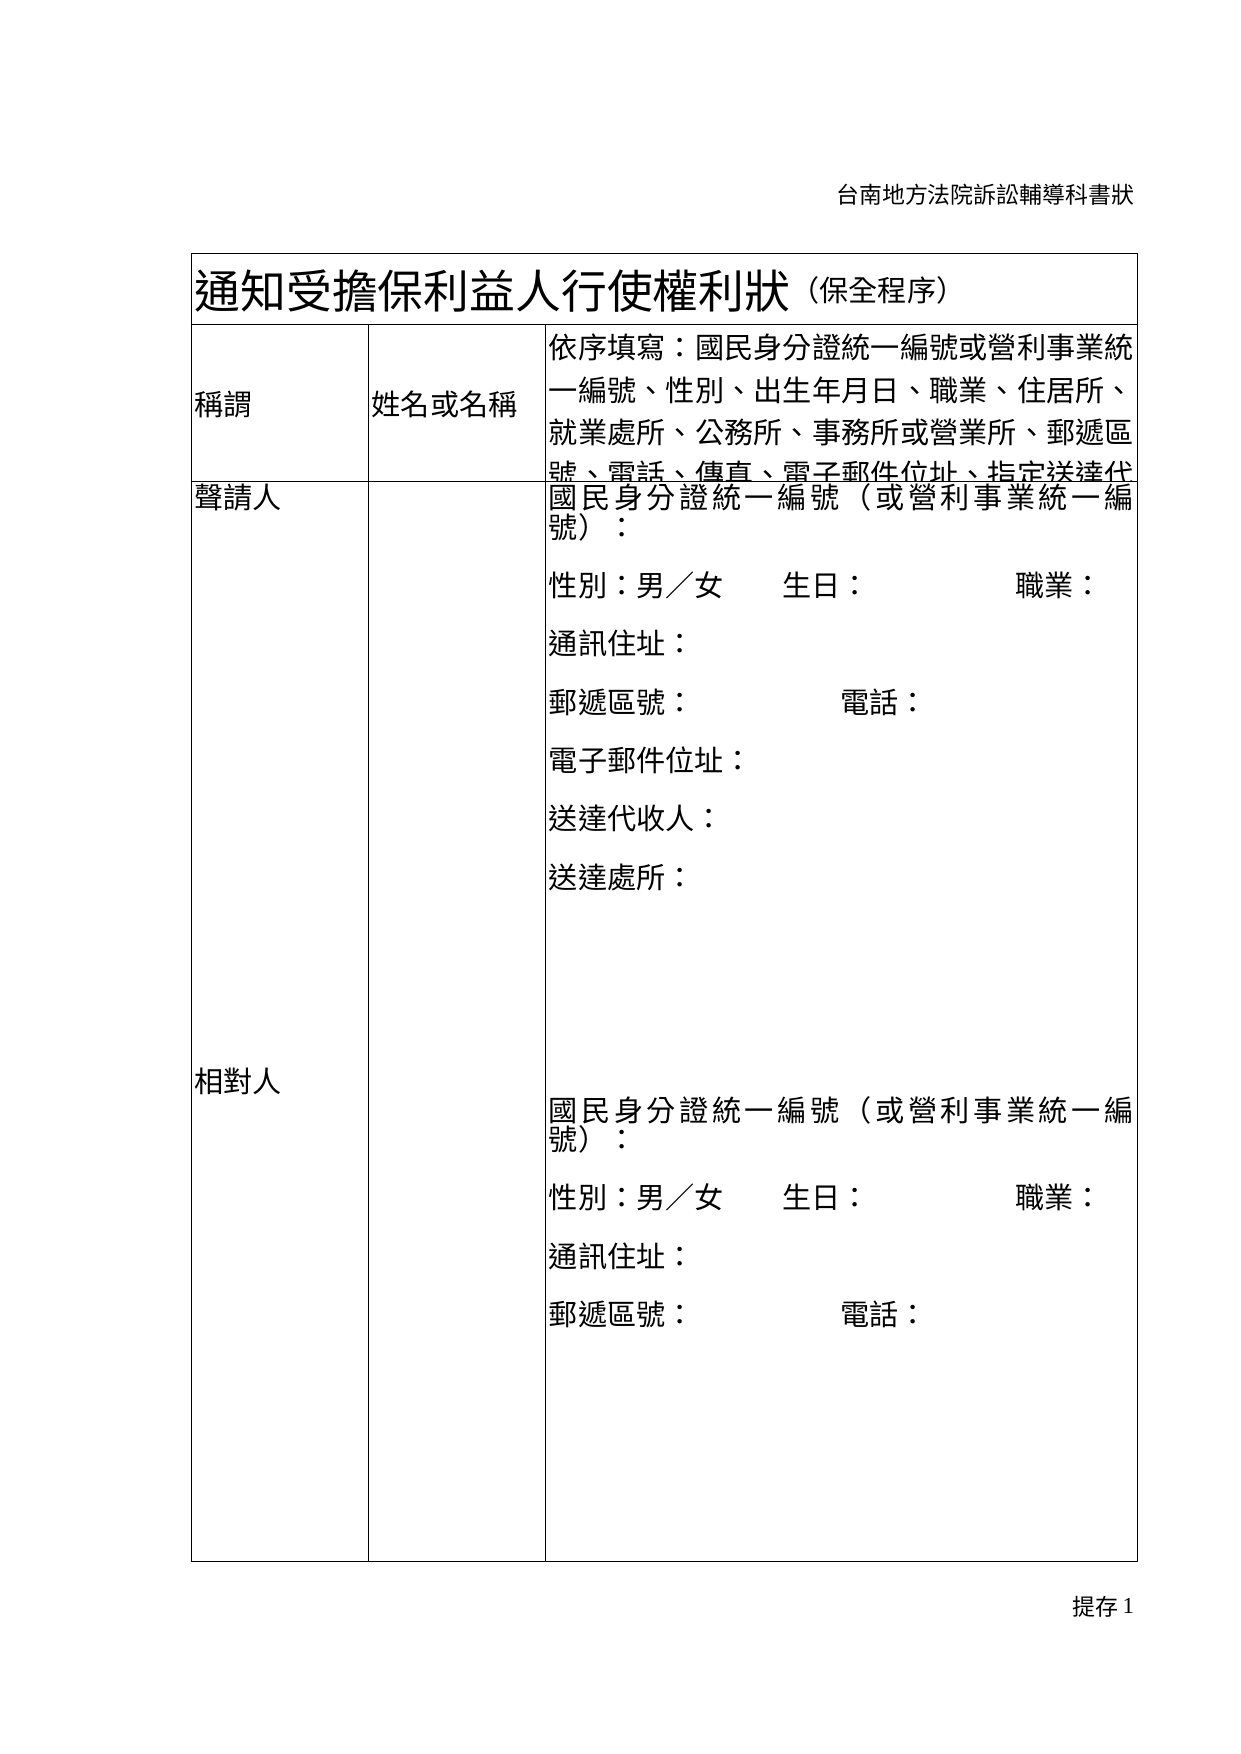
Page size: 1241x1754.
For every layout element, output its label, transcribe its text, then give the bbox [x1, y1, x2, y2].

table_cell 聲請人 相對人 [192, 482, 368, 1561]
table_cell 依序填寫：國民身分證統一編號或營利事業統一編號、性別、出生年月日、職業、住居所、就業處所、公務所、事務所或營業所、郵遞區號、電話、傳真、電子郵件位址、指定送達代收人及其送達處所。 [546, 325, 1137, 481]
table_header 通知受擔保利益人行使權利狀（保全程序） [192, 254, 1137, 324]
table_cell 國民身分證統一編號（或營利事業統一編號）： 性別：男／女 生日： 職業： 通訊住址： 郵遞區號： 電話： 電子郵件位址： 送達代收人： 送達處所： 國民身分證統一編號（或營利事業統一編號）： 性別：男／女 生日： 職業： 通訊住址： 郵遞區號： 電話： [546, 482, 1137, 1561]
table_cell 姓名或名稱 [369, 325, 545, 481]
table_cell [369, 482, 545, 1561]
table_cell 稱謂 [192, 325, 368, 481]
